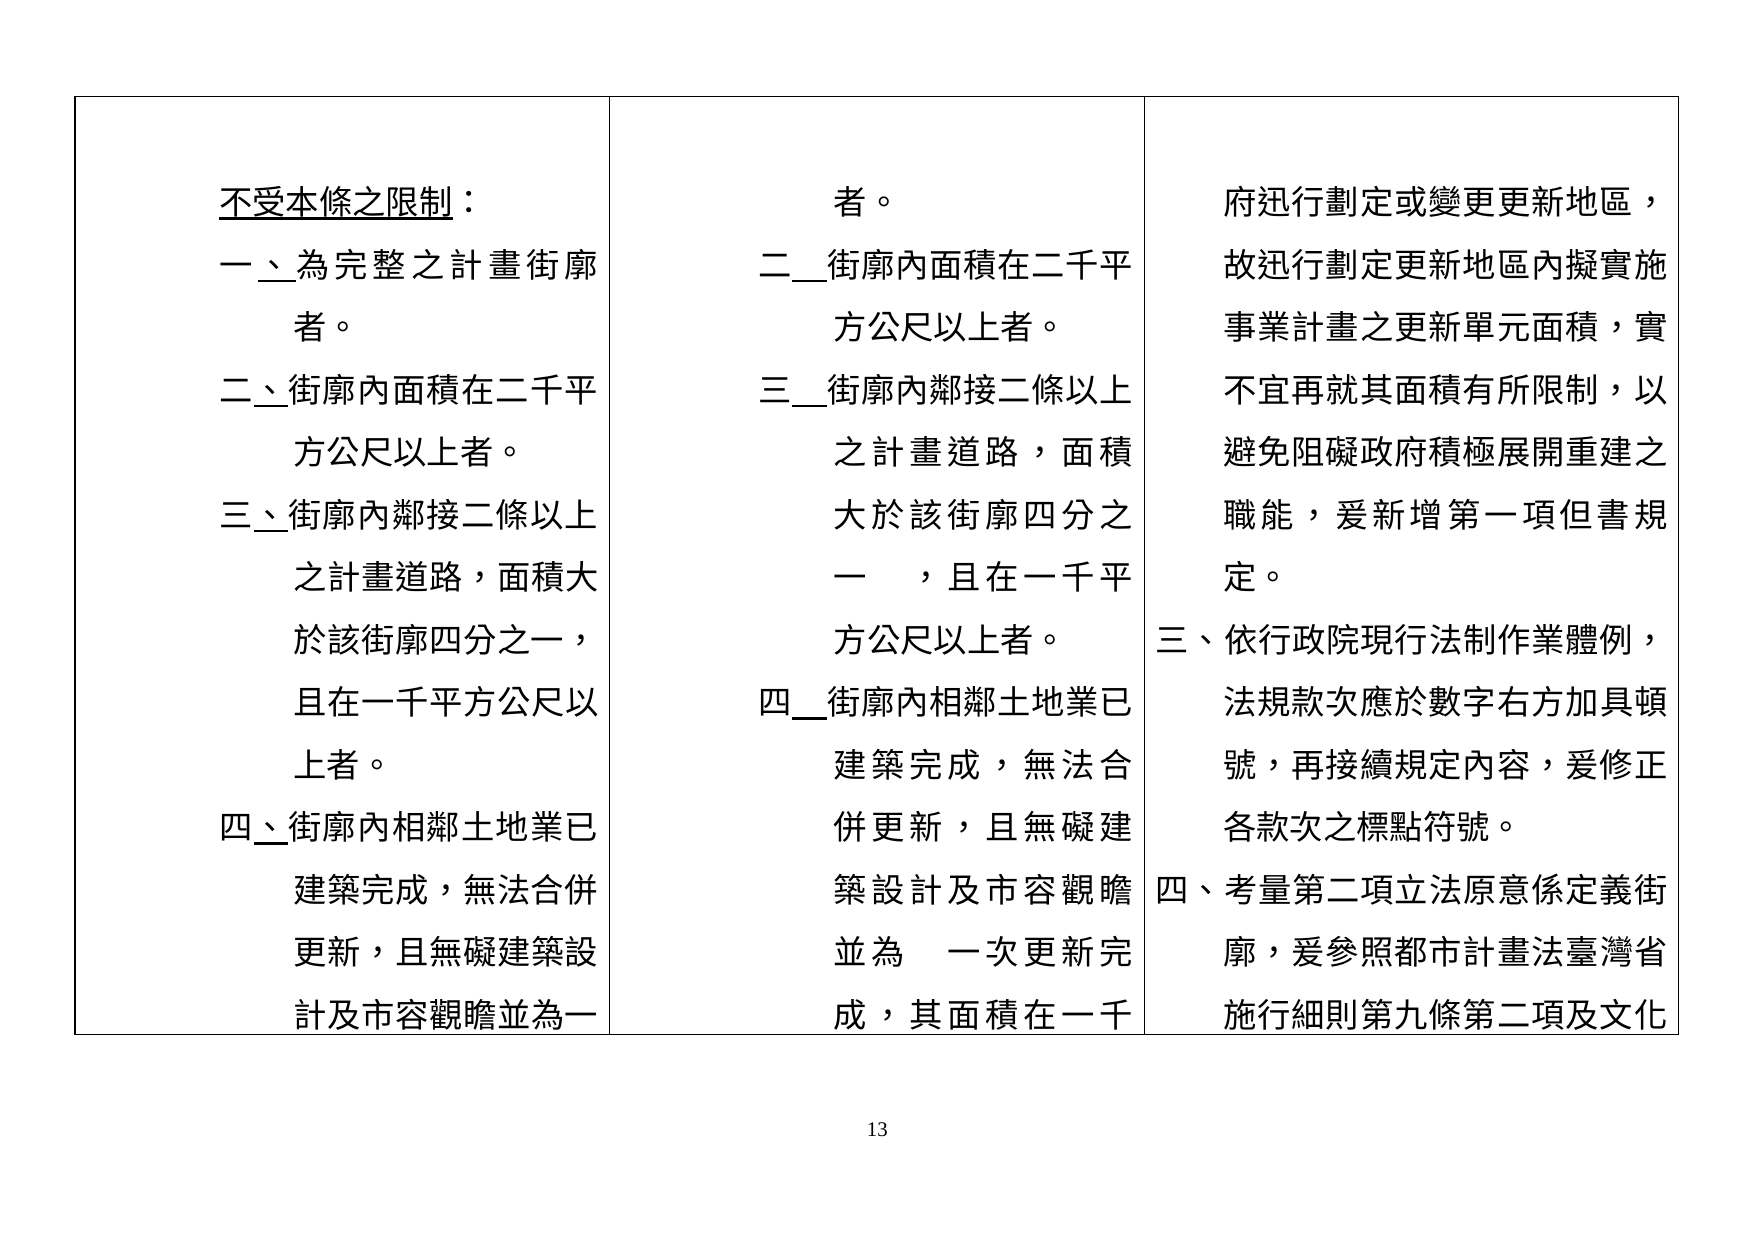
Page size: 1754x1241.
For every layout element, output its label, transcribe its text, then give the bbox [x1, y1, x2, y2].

table_cell 者。 二 街廓內面積在二千平方公尺以上者。 三 街廓內鄰接二條以上之計畫道路，面積大於該街廓四分之一 ，且在一千平方公尺以上者。 四 街廓內相鄰土地業已建築完成，無法合併更新，且無礙建築設計及市容觀瞻並為 一次更新完成，其面積在一千 [610, 97, 1144, 1033]
table_cell 不受本條之限制： 一、為完整之計畫街廓者。 二、街廓內面積在二千平方公尺以上者。 三、街廓內鄰接二條以上之計畫道路，面積大於該街廓四分之一，且在一千平方公尺以上者。 四、街廓內相鄰土地業已建築完成，無法合併更新，且無礙建築設計及市容觀瞻並為一 [76, 97, 609, 1033]
table_cell 府迅行劃定或變更更新地區，故迅行劃定更新地區內擬實施事業計畫之更新單元面積，實不宜再就其面積有所限制，以避免阻礙政府積極展開重建之職能，爰新增第一項但書規定。 三、依行政院現行法制作業體例，法規款次應於數字右方加具頓號，再接續規定內容，爰修正各款次之標點符號。 四、考量第二項立法原意係定義街廓，爰參照都市計畫法臺灣省施行細則第九條第二項及文化 [1145, 97, 1678, 1033]
